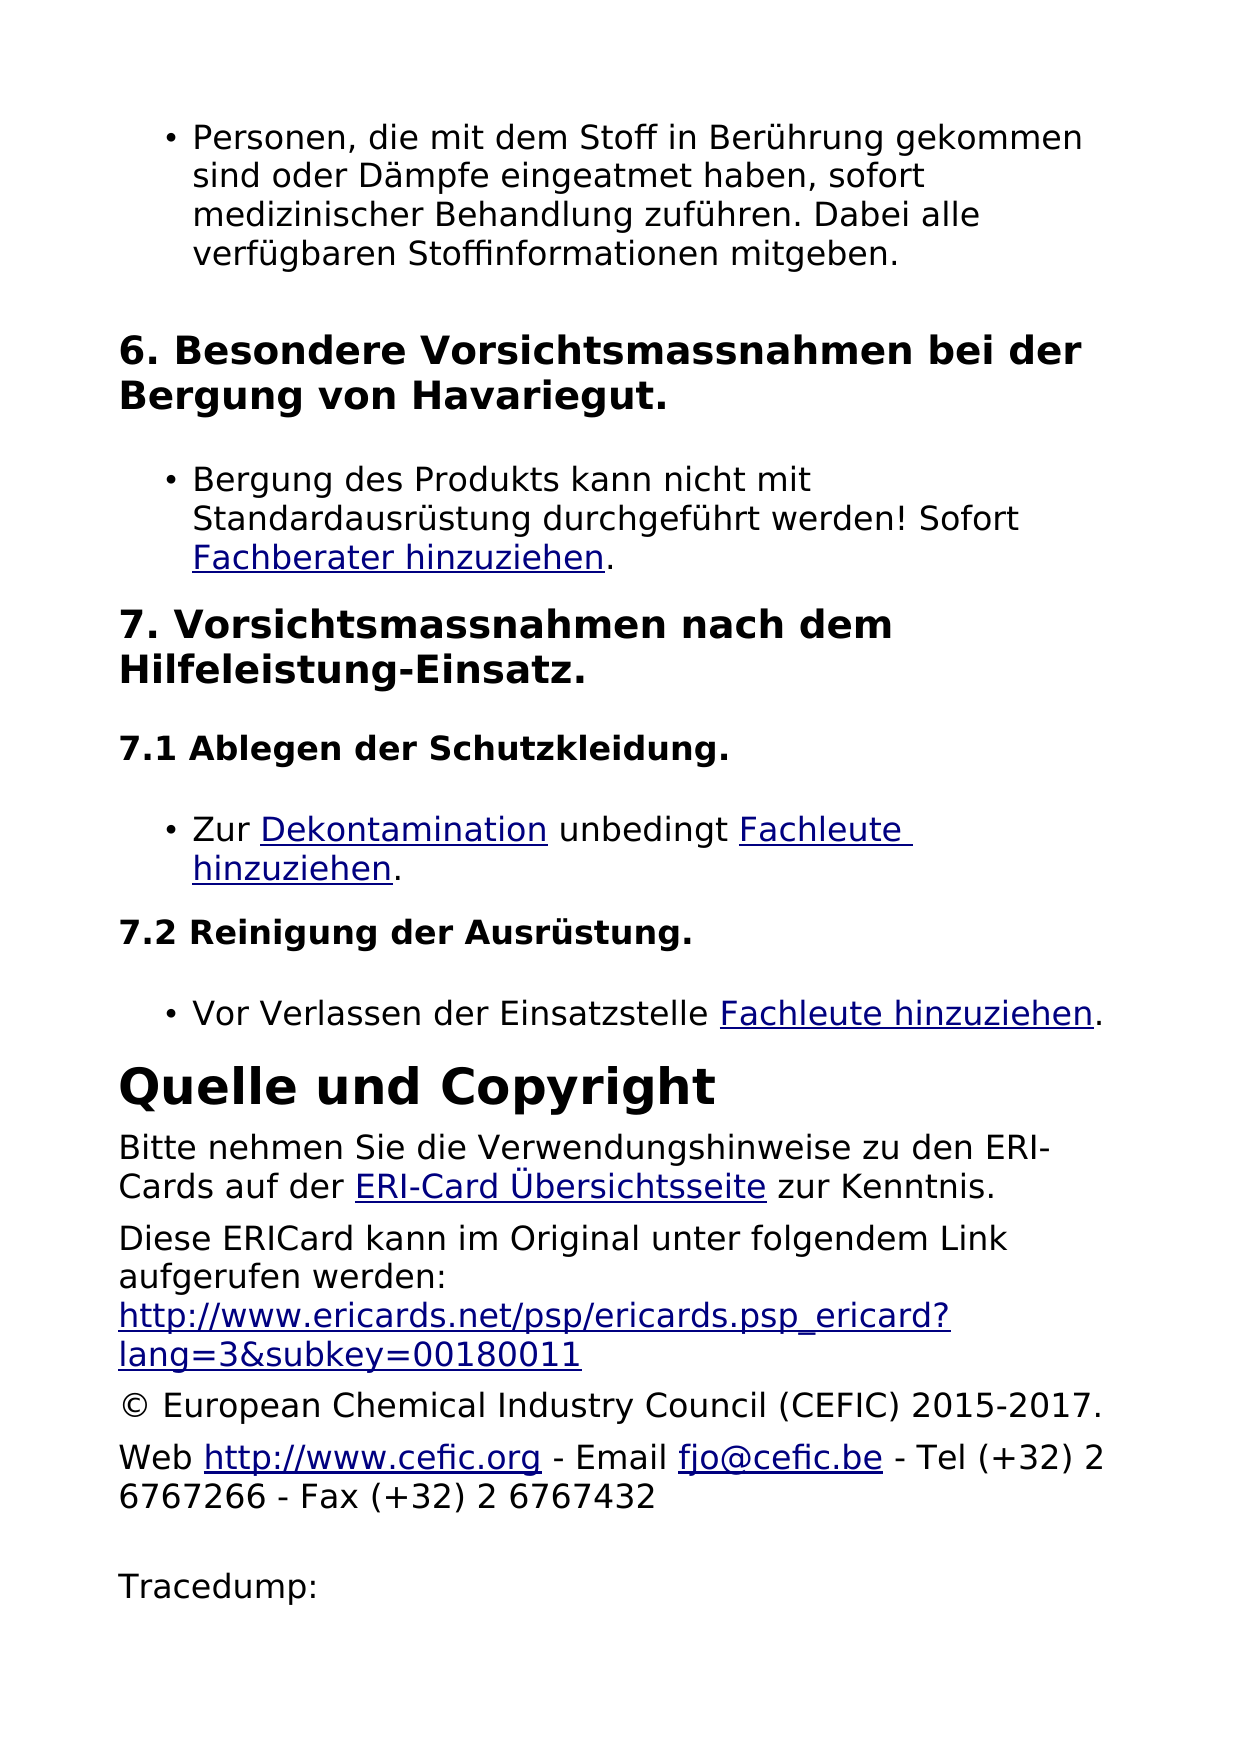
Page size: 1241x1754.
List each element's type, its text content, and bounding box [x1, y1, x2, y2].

list Personen, die mit dem Stoff in Berührung gekommen sind oder Dämpfe eingeatmet haben, sofort medizinischer Behandlung zuführen. Dabei alle verfügbaren Stoffinformationen mitgeben. [177, 118, 1122, 273]
subtitle 6. Besondere Vorsichtsmassnahmen bei der Bergung von Havariegut. [118, 328, 1122, 418]
text Bitte nehmen Sie die Verwendungshinweise zu den ERI-Cards auf der ERI-Card Übersichtsseite zur Kenntnis. [118, 1129, 1122, 1207]
subtitle Quelle und Copyright [118, 1058, 1122, 1116]
subtitle 7. Vorsichtsmassnahmen nach dem Hilfeleistung-Einsatz. [118, 602, 1122, 692]
text Tracedump: [118, 1528, 1122, 1606]
subtitle 7.2 Reinigung der Ausrüstung. [118, 913, 1122, 952]
subtitle 7.1 Ablegen der Schutzkleidung. [118, 730, 1122, 769]
text © European Chemical Industry Council (CEFIC) 2015-2017. [118, 1387, 1122, 1426]
text Web http://www.cefic.org - Email fjo@cefic.be - Tel (+32) 2 6767266 - Fax (+32) 2 6767432 [118, 1438, 1122, 1516]
list Zur Dekontamination unbedingt Fachleute hinzuziehen. [177, 811, 1122, 888]
list Vor Verlassen der Einsatzstelle Fachleute hinzuziehen. [177, 994, 1122, 1033]
list Bergung des Produkts kann nicht mit Standardausrüstung durchgeführt werden! Sofort Fachberater hinzuziehen. [177, 460, 1122, 577]
text Diese ERICard kann im Original unter folgendem Link aufgerufen werden: http://www.ericards.net/psp/ericards.psp_ericard?lang=3&subkey=00180011 [118, 1219, 1122, 1374]
